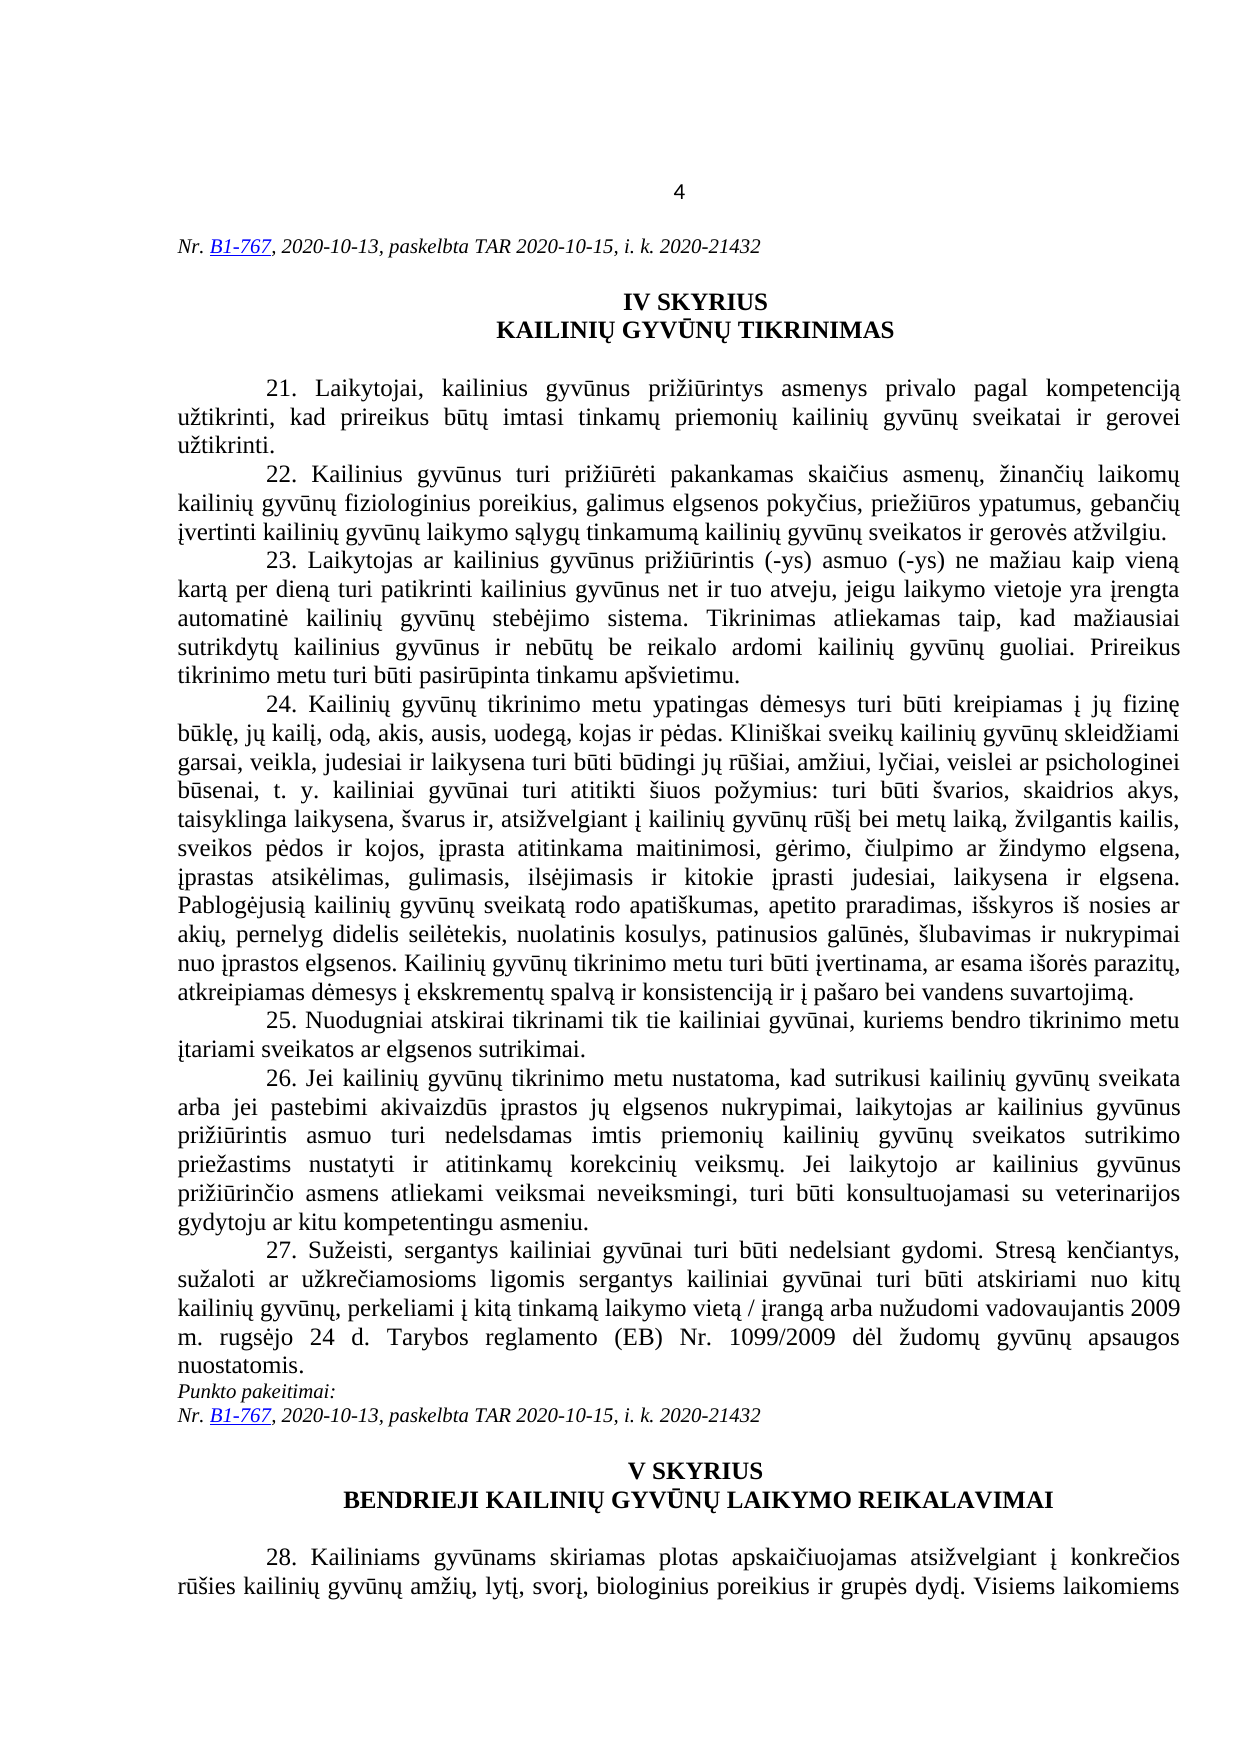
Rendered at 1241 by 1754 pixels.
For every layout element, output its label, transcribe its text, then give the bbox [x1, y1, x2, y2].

text V SKYRIUS [177, 1456, 1181, 1485]
text 21. Laikytojai, kailinius gyvūnus prižiūrintys asmenys privalo pagal kompetenciją užtikrinti, kad prireikus būtų imtasi tinkamų priemonių kailinių gyvūnų sveikatai ir gerovei užtikrinti. [177, 373, 1181, 459]
text Nr. B1-767, 2020-10-13, paskelbta TAR 2020-10-15, i. k. 2020-21432 [177, 1403, 1181, 1427]
text IV SKYRIUS [177, 287, 1181, 316]
text 28. Kailiniams gyvūnams skiriamas plotas apskaičiuojamas atsižvelgiant į konkrečios rūšies kailinių gyvūnų amžių, lytį, svorį, biologinius poreikius ir grupės dydį. Visiems laikomiems [177, 1542, 1181, 1600]
text 25. Nuodugniai atskirai tikrinami tik tie kailiniai gyvūnai, kuriems bendro tikrinimo metu įtariami sveikatos ar elgsenos sutrikimai. [177, 1006, 1181, 1063]
text 27. Sužeisti, sergantys kailiniai gyvūnai turi būti nedelsiant gydomi. Stresą kenčiantys, sužaloti ar užkrečiamosioms ligomis sergantys kailiniai gyvūnai turi būti atskiriami nuo kitų kailinių gyvūnų, perkeliami į kitą tinkamą laikymo vietą / įrangą arba nužudomi vadovaujantis 2009 m. rugsėjo 24 d. Tarybos reglamento (EB) Nr. 1099/2009 dėl žudomų gyvūnų apsaugos nuostatomis. [177, 1236, 1181, 1379]
text 22. Kailinius gyvūnus turi prižiūrėti pakankamas skaičius asmenų, žinančių laikomų kailinių gyvūnų fiziologinius poreikius, galimus elgsenos pokyčius, priežiūros ypatumus, gebančių įvertinti kailinių gyvūnų laikymo sąlygų tinkamumą kailinių gyvūnų sveikatos ir gerovės atžvilgiu. [177, 459, 1181, 546]
text Punkto pakeitimai: [177, 1379, 1181, 1403]
text BENDRIEJI KAILINIŲ GYVŪNŲ LAIKYMO REIKALAVIMAI [177, 1485, 1181, 1514]
text KAILINIŲ GYVŪNŲ TIKRINIMAS [177, 316, 1181, 344]
text 26. Jei kailinių gyvūnų tikrinimo metu nustatoma, kad sutrikusi kailinių gyvūnų sveikata arba jei pastebimi akivaizdūs įprastos jų elgsenos nukrypimai, laikytojas ar kailinius gyvūnus prižiūrintis asmuo turi nedelsdamas imtis priemonių kailinių gyvūnų sveikatos sutrikimo priežastims nustatyti ir atitinkamų korekcinių veiksmų. Jei laikytojo ar kailinius gyvūnus prižiūrinčio asmens atliekami veiksmai neveiksmingi, turi būti konsultuojamasi su veterinarijos gydytoju ar kitu kompetentingu asmeniu. [177, 1063, 1181, 1236]
text 23. Laikytojas ar kailinius gyvūnus prižiūrintis (-ys) asmuo (-ys) ne mažiau kaip vieną kartą per dieną turi patikrinti kailinius gyvūnus net ir tuo atveju, jeigu laikymo vietoje yra įrengta automatinė kailinių gyvūnų stebėjimo sistema. Tikrinimas atliekamas taip, kad mažiausiai sutrikdytų kailinius gyvūnus ir nebūtų be reikalo ardomi kailinių gyvūnų guoliai. Prireikus tikrinimo metu turi būti pasirūpinta tinkamu apšvietimu. [177, 546, 1181, 689]
text 24. Kailinių gyvūnų tikrinimo metu ypatingas dėmesys turi būti kreipiamas į jų fizinę būklę, jų kailį, odą, akis, ausis, uodegą, kojas ir pėdas. Kliniškai sveikų kailinių gyvūnų skleidžiami garsai, veikla, judesiai ir laikysena turi būti būdingi jų rūšiai, amžiui, lyčiai, veislei ar psichologinei būsenai, t. y. kailiniai gyvūnai turi atitikti šiuos požymius: turi būti švarios, skaidrios akys, taisyklinga laikysena, švarus ir, atsižvelgiant į kailinių gyvūnų rūšį bei metų laiką, žvilgantis kailis, sveikos pėdos ir kojos, įprasta atitinkama maitinimosi, gėrimo, čiulpimo ar žindymo elgsena, įprastas atsikėlimas, gulimasis, ilsėjimasis ir kitokie įprasti judesiai, laikysena ir elgsena. Pablogėjusią kailinių gyvūnų sveikatą rodo apatiškumas, apetito praradimas, išskyros iš nosies ar akių, pernelyg didelis seilėtekis, nuolatinis kosulys, patinusios galūnės, šlubavimas ir nukrypimai nuo įprastos elgsenos. Kailinių gyvūnų tikrinimo metu turi būti įvertinama, ar esama išorės parazitų, atkreipiamas dėmesys į ekskrementų spalvą ir konsistenciją ir į pašaro bei vandens suvartojimą. [177, 689, 1181, 1006]
text Nr. B1-767, 2020-10-13, paskelbta TAR 2020-10-15, i. k. 2020-21432 [177, 234, 1181, 258]
